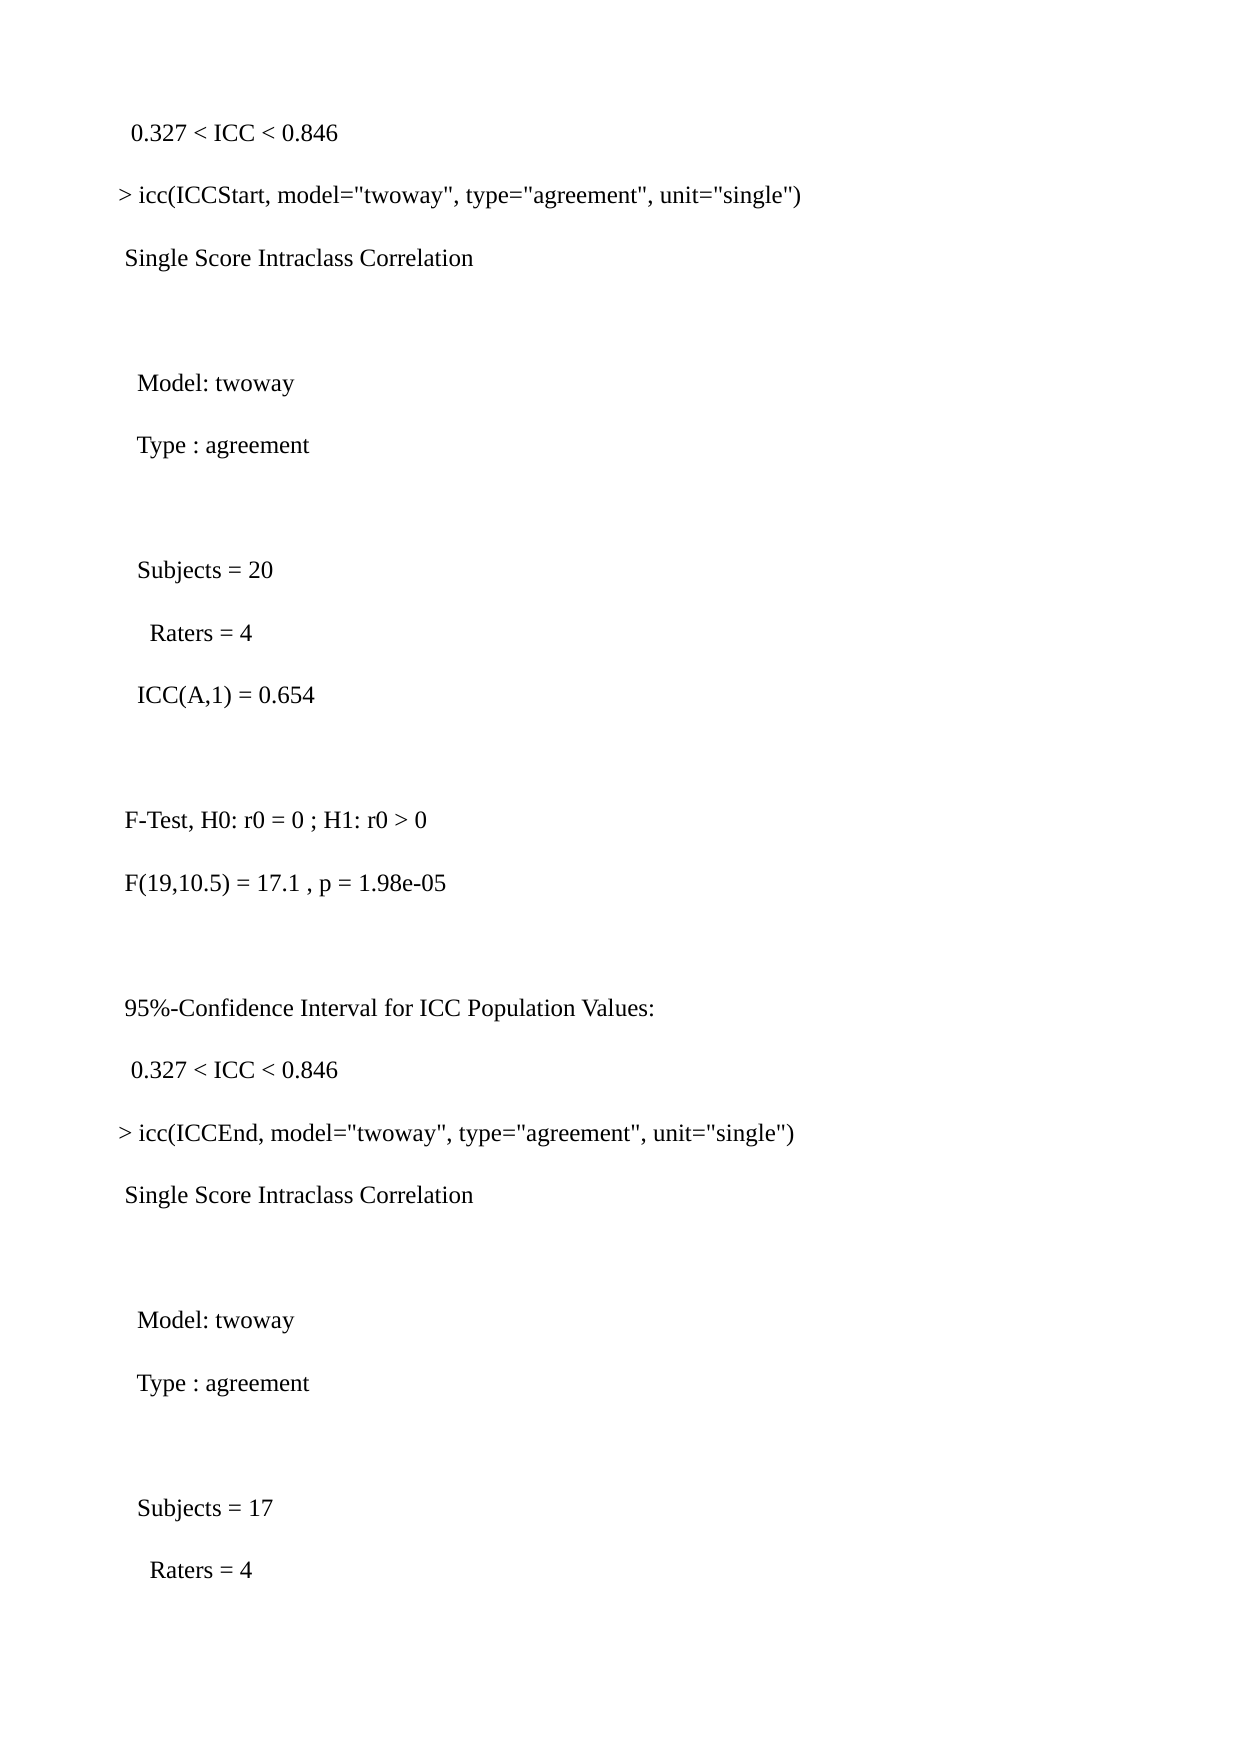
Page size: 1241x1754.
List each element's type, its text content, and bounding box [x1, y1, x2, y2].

text F-Test, H0: r0 = 0 ; H1: r0 > 0 [118, 806, 1122, 834]
text Subjects = 17 [118, 1493, 1122, 1522]
text 95%-Confidence Interval for ICC Population Values: [118, 993, 1122, 1022]
text Model: twoway [118, 1306, 1122, 1334]
text Model: twoway [118, 368, 1122, 397]
text > icc(ICCEnd, model="twoway", type="agreement", unit="single") [118, 1118, 1122, 1147]
text Raters = 4 [118, 618, 1122, 647]
text Raters = 4 [118, 1556, 1122, 1584]
text 0.327 < ICC < 0.846 [118, 118, 1122, 147]
text ICC(A,1) = 0.654 [118, 681, 1122, 709]
text Subjects = 20 [118, 556, 1122, 584]
text F(19,10.5) = 17.1 , p = 1.98e-05 [118, 868, 1122, 897]
text Single Score Intraclass Correlation [118, 1181, 1122, 1209]
text Type : agreement [118, 1368, 1122, 1397]
text 0.327 < ICC < 0.846 [118, 1056, 1122, 1084]
text Type : agreement [118, 431, 1122, 459]
text Single Score Intraclass Correlation [118, 243, 1122, 272]
text > icc(ICCStart, model="twoway", type="agreement", unit="single") [118, 181, 1122, 209]
